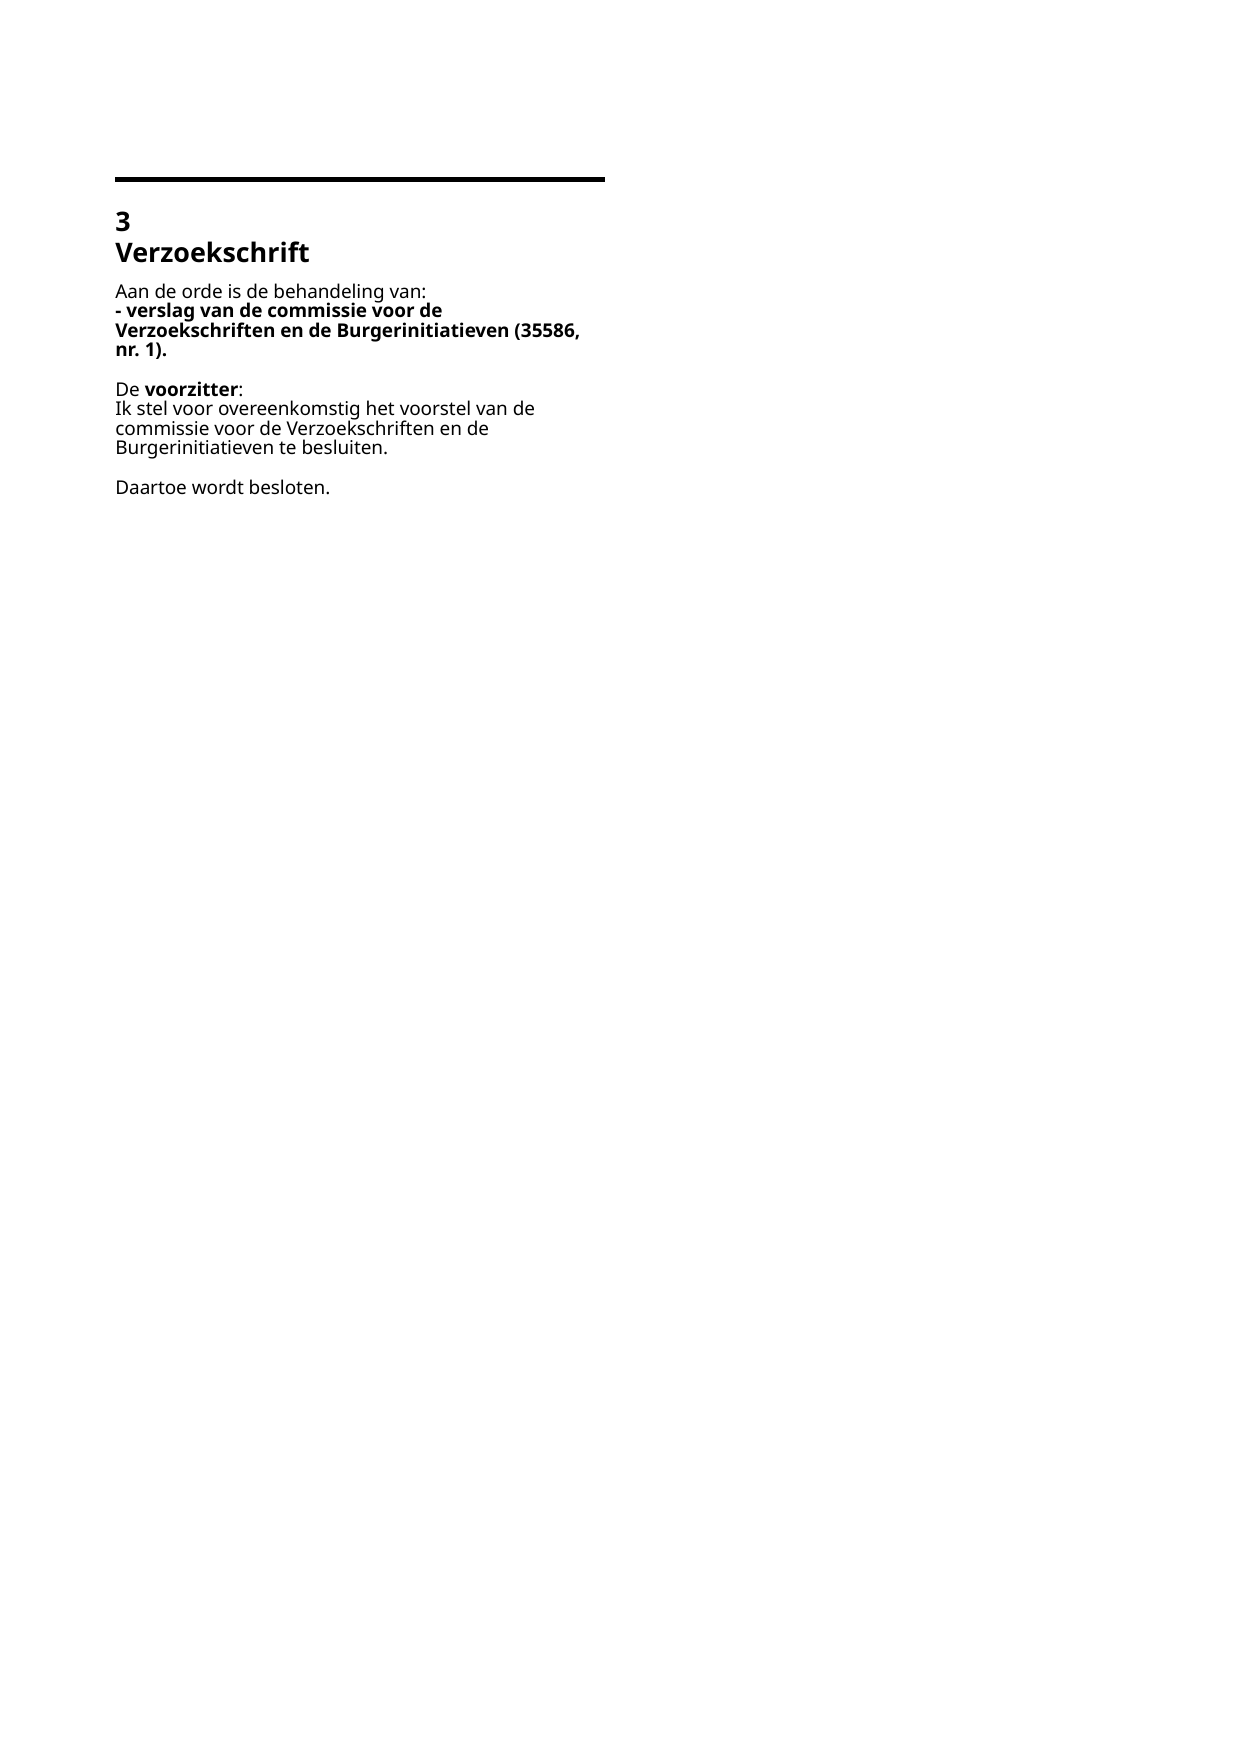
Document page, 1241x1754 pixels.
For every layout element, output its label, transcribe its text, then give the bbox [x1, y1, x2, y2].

text Verzoekschrift [115, 239, 605, 283]
text Daartoe wordt besloten. [115, 479, 605, 498]
text Ik stel voor overeenkomstig het voorstel van de commissie voor de Verzoekschriften en de Burgerinitiatieven te besluiten. [115, 400, 605, 458]
text 3 [115, 203, 605, 239]
text - verslag van de commissie voor de Verzoekschriften en de Burgerinitiatieven (35586, nr. 1). [115, 302, 605, 360]
text De voorzitter: [115, 381, 605, 400]
text Aan de orde is de behandeling van: [115, 283, 605, 302]
